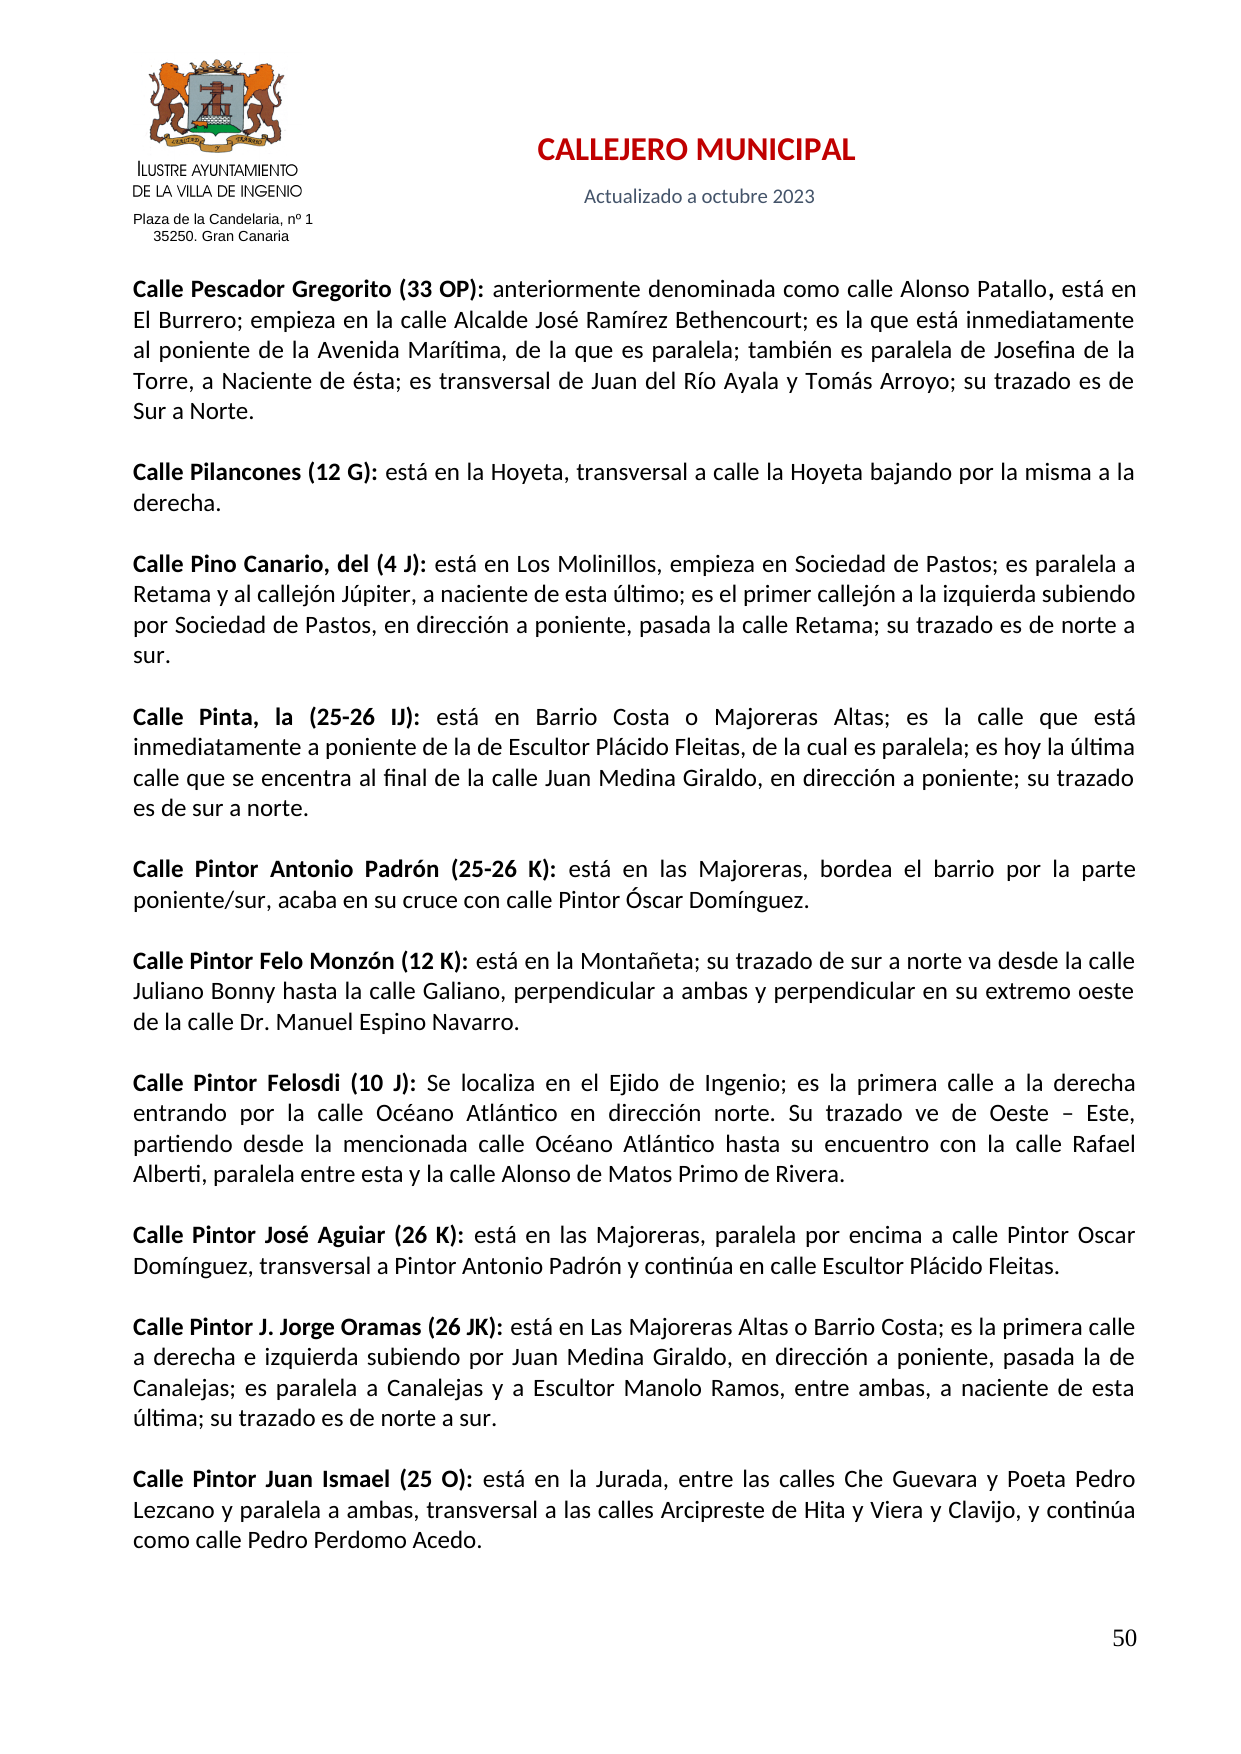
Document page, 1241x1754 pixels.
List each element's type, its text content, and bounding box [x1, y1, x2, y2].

text Calle Pintor Juan Ismael (25 O): está en la Jurada, entre las calles Che Guevara y Poeta Pedro Lezcano y paralela a ambas, transversal a las calles Arcipreste de Hita y Viera y Clavijo, y continúa como calle Pedro Perdomo Acedo. [133, 1464, 1137, 1555]
text Calle Pinta, la (25-26 IJ): está en Barrio Costa o Majoreras Altas; es la calle que está inmediatamente a poniente de la de Escultor Plácido Fleitas, de la cual es paralela; es hoy la última calle que se encentra al final de la calle Juan Medina Giraldo, en dirección a poniente; su trazado es de sur a norte. [133, 701, 1137, 823]
text Calle Pintor J. Jorge Oramas (26 JK): está en Las Majoreras Altas o Barrio Costa; es la primera calle a derecha e izquierda subiendo por Juan Medina Giraldo, en dirección a poniente, pasada la de Canalejas; es paralela a Canalejas y a Escultor Manolo Ramos, entre ambas, a naciente de esta última; su trazado es de norte a sur. [133, 1311, 1137, 1433]
text Calle Pintor Antonio Padrón (25-26 K): está en las Majoreras, bordea el barrio por la parte poniente/sur, acaba en su cruce con calle Pintor Óscar Domínguez. [133, 853, 1137, 914]
text Calle Pintor Felosdi (10 J): Se localiza en el Ejido de Ingenio; es la primera calle a la derecha entrando por la calle Océano Atlántico en dirección norte. Su trazado ve de Oeste – Este, partiendo desde la mencionada calle Océano Atlántico hasta su encuentro con la calle Rafael Alberti, paralela entre esta y la calle Alonso de Matos Primo de Rivera. [133, 1067, 1137, 1189]
text Calle Pintor Felo Monzón (12 K): está en la Montañeta; su trazado de sur a norte va desde la calle Juliano Bonny hasta la calle Galiano, perpendicular a ambas y perpendicular en su extremo oeste de la calle Dr. Manuel Espino Navarro. [133, 945, 1137, 1036]
text Calle Pintor José Aguiar (26 K): está en las Majoreras, paralela por encima a calle Pintor Oscar Domínguez, transversal a Pintor Antonio Padrón y continúa en calle Escultor Plácido Fleitas. [133, 1219, 1137, 1281]
text Calle Pino Canario, del (4 J): está en Los Molinillos, empieza en Sociedad de Pastos; es paralela a Retama y al callejón Júpiter, a naciente de esta último; es el primer callejón a la izquierda subiendo por Sociedad de Pastos, en dirección a poniente, pasada la calle Retama; su trazado es de norte a sur. [133, 548, 1137, 670]
text Calle Pescador Gregorito (33 OP): anteriormente denominada como calle Alonso Patallo, está en El Burrero; empieza en la calle Alcalde José Ramírez Bethencourt; es la que está inmediatamente al poniente de la Avenida Marítima, de la que es paralela; también es paralela de Josefina de la Torre, a Naciente de ésta; es transversal de Juan del Río Ayala y Tomás Arroyo; su trazado es de Sur a Norte. [133, 273, 1137, 426]
text Calle Pilancones (12 G): está en la Hoyeta, transversal a calle la Hoyeta bajando por la misma a la derecha. [133, 456, 1137, 517]
